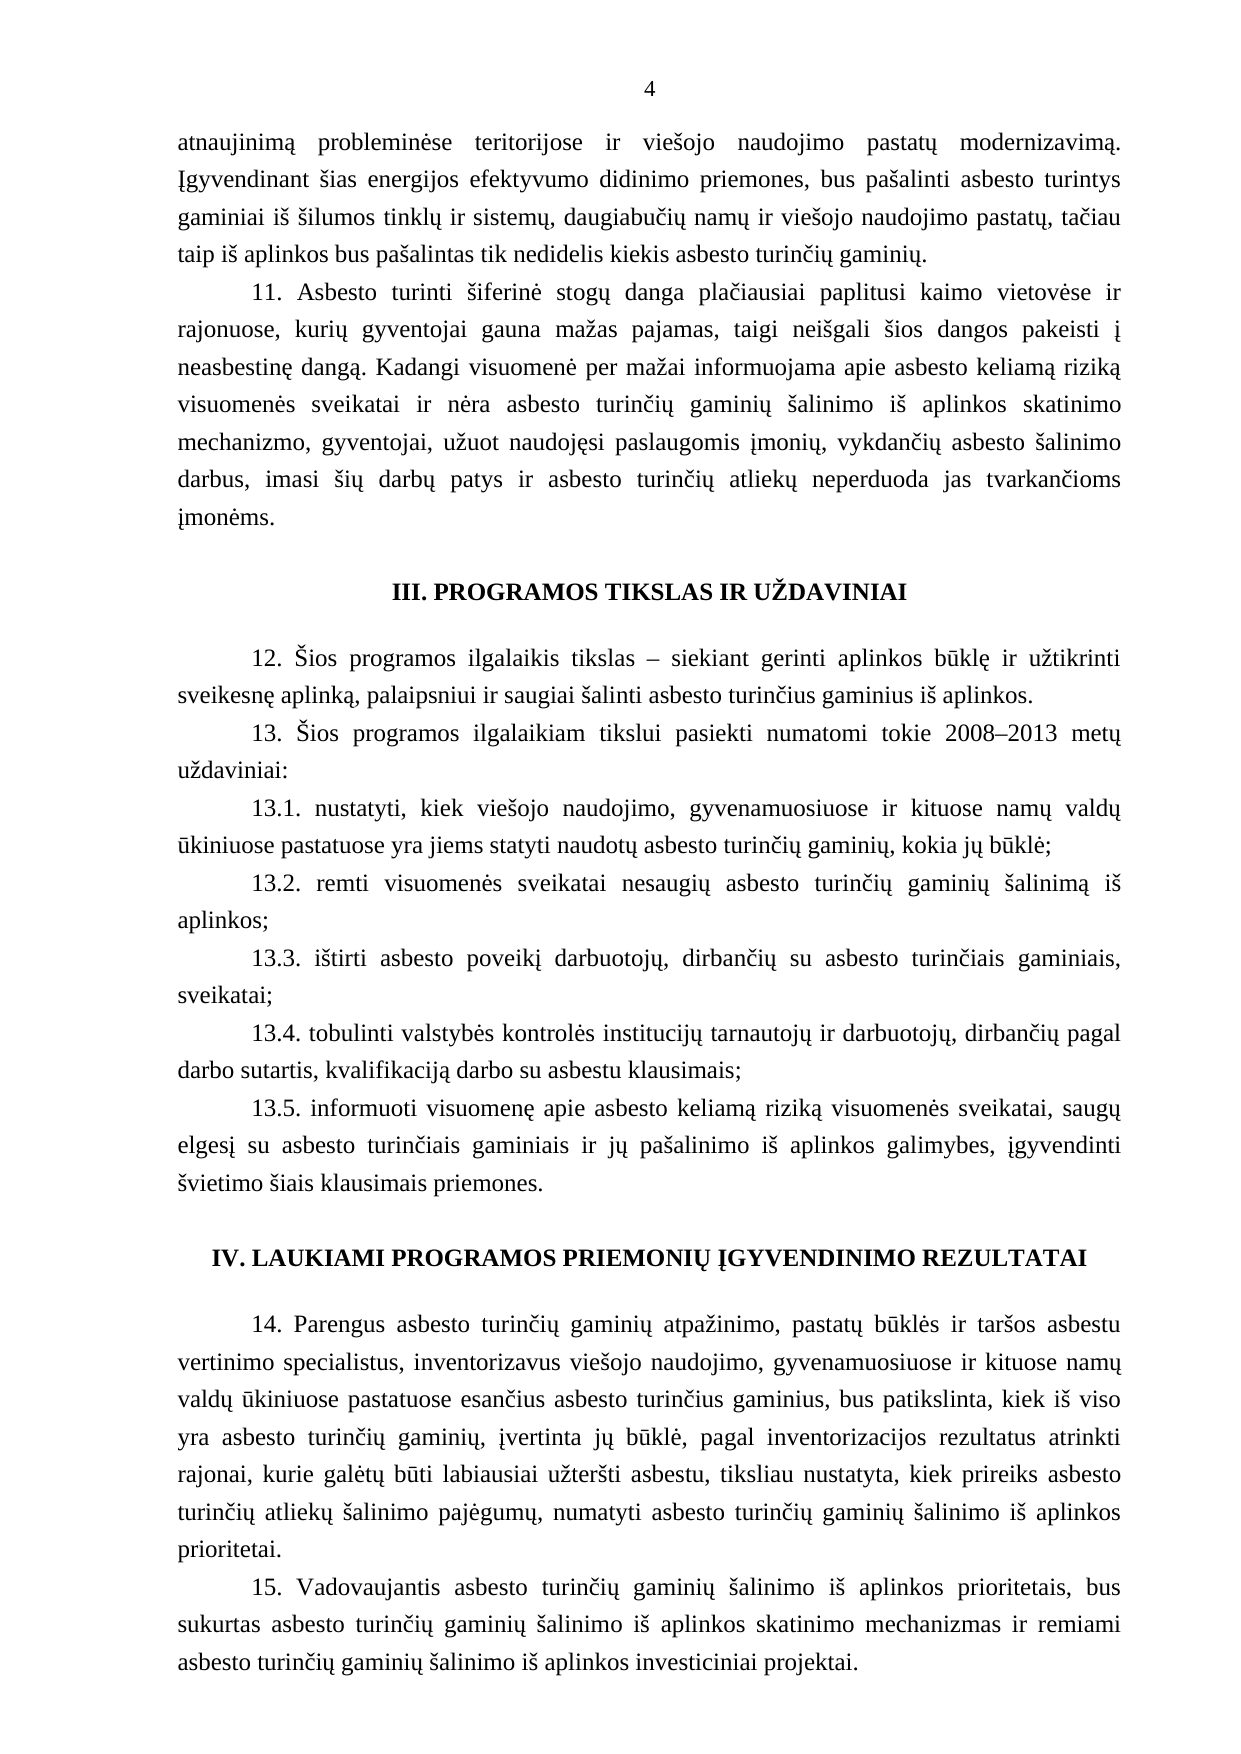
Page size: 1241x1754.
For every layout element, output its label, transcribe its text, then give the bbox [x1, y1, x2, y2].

text 15. Vadovaujantis asbesto turinčių gaminių šalinimo iš aplinkos prioritetais, bus sukurtas asbesto turinčių gaminių šalinimo iš aplinkos skatinimo mechanizmas ir remiami asbesto turinčių gaminių šalinimo iš aplinkos investiciniai projektai. [177, 1563, 1122, 1676]
text 11. Asbesto turinti šiferinė stogų danga plačiausiai paplitusi kaimo vietovėse ir rajonuose, kurių gyventojai gauna mažas pajamas, taigi neišgali šios dangos pakeisti į neasbestinę dangą. Kadangi visuomenė per mažai informuojama apie asbesto keliamą riziką visuomenės sveikatai ir nėra asbesto turinčių gaminių šalinimo iš aplinkos skatinimo mechanizmo, gyventojai, užuot naudojęsi paslaugomis įmonių, vykdančių asbesto šalinimo darbus, imasi šių darbų patys ir asbesto turinčių atliekų neperduoda jas tvarkančioms įmonėms. [177, 268, 1122, 531]
text 13.4. tobulinti valstybės kontrolės institucijų tarnautojų ir darbuotojų, dirbančių pagal darbo sutartis, kvalifikaciją darbo su asbestu klausimais; [177, 1009, 1122, 1084]
text 13.5. informuoti visuomenę apie asbesto keliamą riziką visuomenės sveikatai, saugų elgesį su asbesto turinčiais gaminiais ir jų pašalinimo iš aplinkos galimybes, įgyvendinti švietimo šiais klausimais priemones. [177, 1084, 1122, 1197]
text 13.1. nustatyti, kiek viešojo naudojimo, gyvenamuosiuose ir kituose namų valdų ūkiniuose pastatuose yra jiems statyti naudotų asbesto turinčių gaminių, kokia jų būklė; [177, 784, 1122, 859]
text 13.2. remti visuomenės sveikatai nesaugių asbesto turinčių gaminių šalinimą iš aplinkos; [177, 859, 1122, 934]
text atnaujinimą probleminėse teritorijose ir viešojo naudojimo pastatų modernizavimą. Įgyvendinant šias energijos efektyvumo didinimo priemones, bus pašalinti asbesto turintys gaminiai iš šilumos tinklų ir sistemų, daugiabučių namų ir viešojo naudojimo pastatų, tačiau taip iš aplinkos bus pašalintas tik nedidelis kiekis asbesto turinčių gaminių. [177, 118, 1122, 268]
subtitle IV. LAUKIAMI PROGRAMOS PRIEMONIŲ ĮGYVENDINIMO REZULTATAI [177, 1234, 1122, 1272]
text 13. Šios programos ilgalaikiam tikslui pasiekti numatomi tokie 2008–2013 metų uždaviniai: [177, 709, 1122, 784]
text 12. Šios programos ilgalaikis tikslas – siekiant gerinti aplinkos būklę ir užtikrinti sveikesnę aplinką, palaipsniui ir saugiai šalinti asbesto turinčius gaminius iš aplinkos. [177, 634, 1122, 709]
text 14. Parengus asbesto turinčių gaminių atpažinimo, pastatų būklės ir taršos asbestu vertinimo specialistus, inventorizavus viešojo naudojimo, gyvenamuosiuose ir kituose namų valdų ūkiniuose pastatuose esančius asbesto turinčius gaminius, bus patikslinta, kiek iš viso yra asbesto turinčių gaminių, įvertinta jų būklė, pagal inventorizacijos rezultatus atrinkti rajonai, kurie galėtų būti labiausiai užteršti asbestu, tiksliau nustatyta, kiek prireiks asbesto turinčių atliekų šalinimo pajėgumų, numatyti asbesto turinčių gaminių šalinimo iš aplinkos prioritetai. [177, 1301, 1122, 1563]
subtitle III. PROGRAMOS TIKSLAs IR UŽDAVINIAI [177, 568, 1122, 606]
text 13.3. ištirti asbesto poveikį darbuotojų, dirbančių su asbesto turinčiais gaminiais, sveikatai; [177, 934, 1122, 1009]
